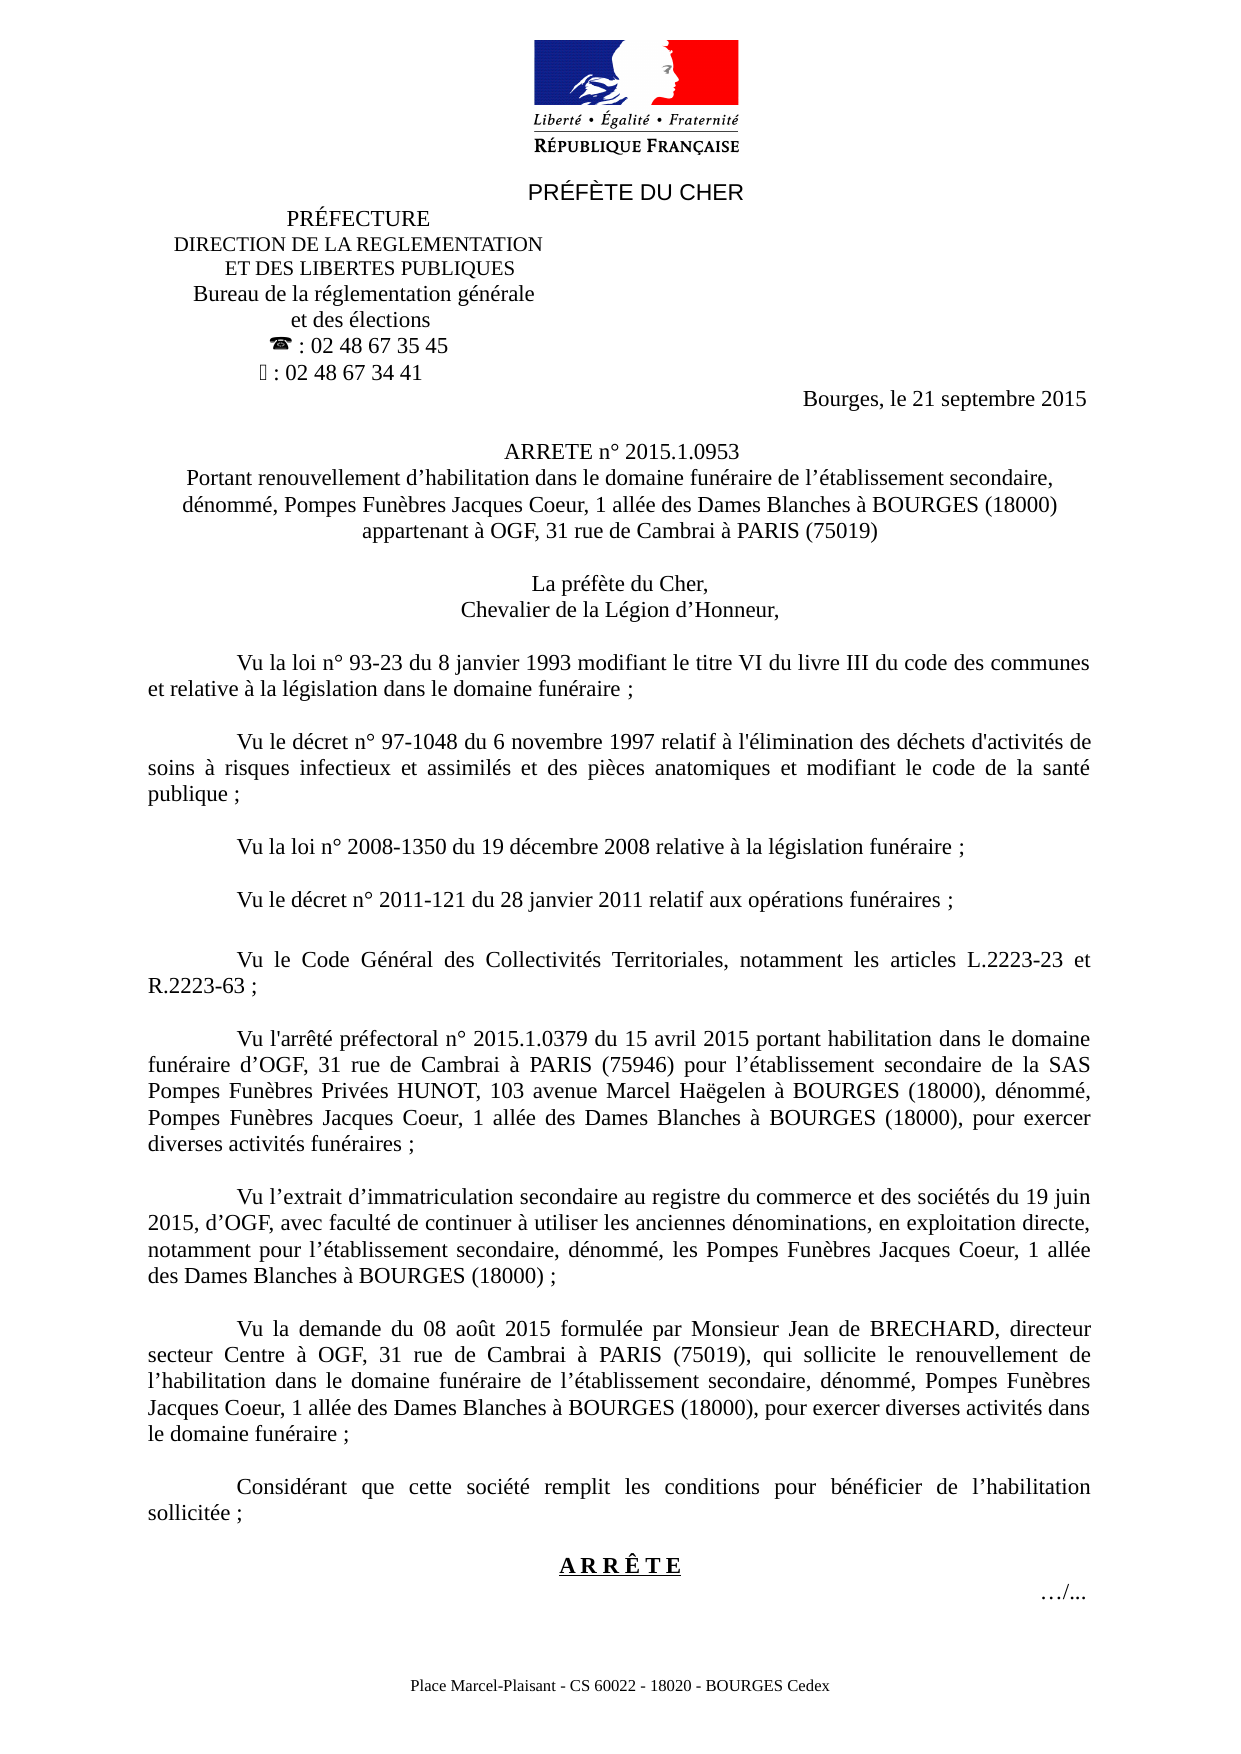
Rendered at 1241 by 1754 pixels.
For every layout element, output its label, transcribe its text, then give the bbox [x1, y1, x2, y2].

text Chevalier de la Légion d’Honneur, [148, 596, 1092, 622]
text …/... [148, 1578, 1092, 1605]
text  : 02 48 67 35 45 [148, 332, 569, 359]
text Vu la demande du 08 août 2015 formulée par Monsieur Jean de BRECHARD, directeur secteur Centre à OGF, 31 rue de Cambrai à PARIS (75019), qui sollicite le renouvellement de l’habilitation dans le domaine funéraire de l’établissement secondaire, dénommé, Pompes Funèbres Jacques Coeur, 1 allée des Dames Blanches à BOURGES (18000), pour exercer diverses activités dans le domaine funéraire ; [148, 1315, 1092, 1447]
text La préfète du Cher, [148, 570, 1092, 596]
text Vu la loi n° 2008-1350 du 19 décembre 2008 relative à la législation funéraire ; [148, 833, 1092, 859]
text Vu la loi n° 93-23 du 8 janvier 1993 modifiant le titre VI du livre III du code des communes et relative à la législation dans le domaine funéraire ; [148, 649, 1092, 701]
text ET DES LIBERTES PUBLIQUES [0, 256, 1039, 280]
text Considérant que cette société remplit les conditions pour bénéficier de l’habilitation sollicitée ; [148, 1473, 1092, 1526]
subtitle A R R Ê T E [148, 1552, 1092, 1578]
text PRÉFECTURE [148, 205, 569, 232]
text Vu l’extrait d’immatriculation secondaire au registre du commerce et des sociétés du 19 juin 2015, d’OGF, avec faculté de continuer à utiliser les anciennes dénominations, en exploitation directe, notamment pour l’établissement secondaire, dénommé, les Pompes Funèbres Jacques Coeur, 1 allée des Dames Blanches à BOURGES (18000) ; [148, 1183, 1092, 1288]
text  : 02 48 67 34 41 Bourges, le 21 septembre 2015 [148, 359, 1089, 412]
text Bureau de la réglementation générale [148, 280, 569, 306]
text Vu l'arrêté préfectoral n° 2015.1.0379 du 15 avril 2015 portant habilitation dans le domaine funéraire d’OGF, 31 rue de Cambrai à PARIS (75946) pour l’établissement secondaire de la SAS Pompes Funèbres Privées HUNOT, 103 avenue Marcel Haëgelen à BOURGES (18000), dénommé, Pompes Funèbres Jacques Coeur, 1 allée des Dames Blanches à BOURGES (18000), pour exercer diverses activités funéraires ; [148, 1025, 1092, 1157]
text DIRECTION DE LA REGLEMENTATION [148, 232, 569, 256]
subtitle PRÉFÈTE DU CHER [148, 179, 1092, 205]
text Vu le décret n° 2011-121 du 28 janvier 2011 relatif aux opérations funéraires ; [148, 886, 1092, 912]
subtitle ARRETE n° 2015.1.0953 [149, 438, 1092, 464]
text Vu le décret n° 97-1048 du 6 novembre 1997 relatif à l'élimination des déchets d'activités de soins à risques infectieux et assimilés et des pièces anatomiques et modifiant le code de la santé publique ; [148, 728, 1092, 807]
text Vu le Code Général des Collectivités Territoriales, notamment les articles L.2223-23 et R.2223-63 ; [148, 946, 1092, 998]
text et des élections [148, 306, 1096, 332]
text Portant renouvellement d’habilitation dans le domaine funéraire de l’établissement secondaire, dénommé, Pompes Funèbres Jacques Coeur, 1 allée des Dames Blanches à BOURGES (18000) appartenant à OGF, 31 rue de Cambrai à PARIS (75019) [148, 464, 1092, 543]
